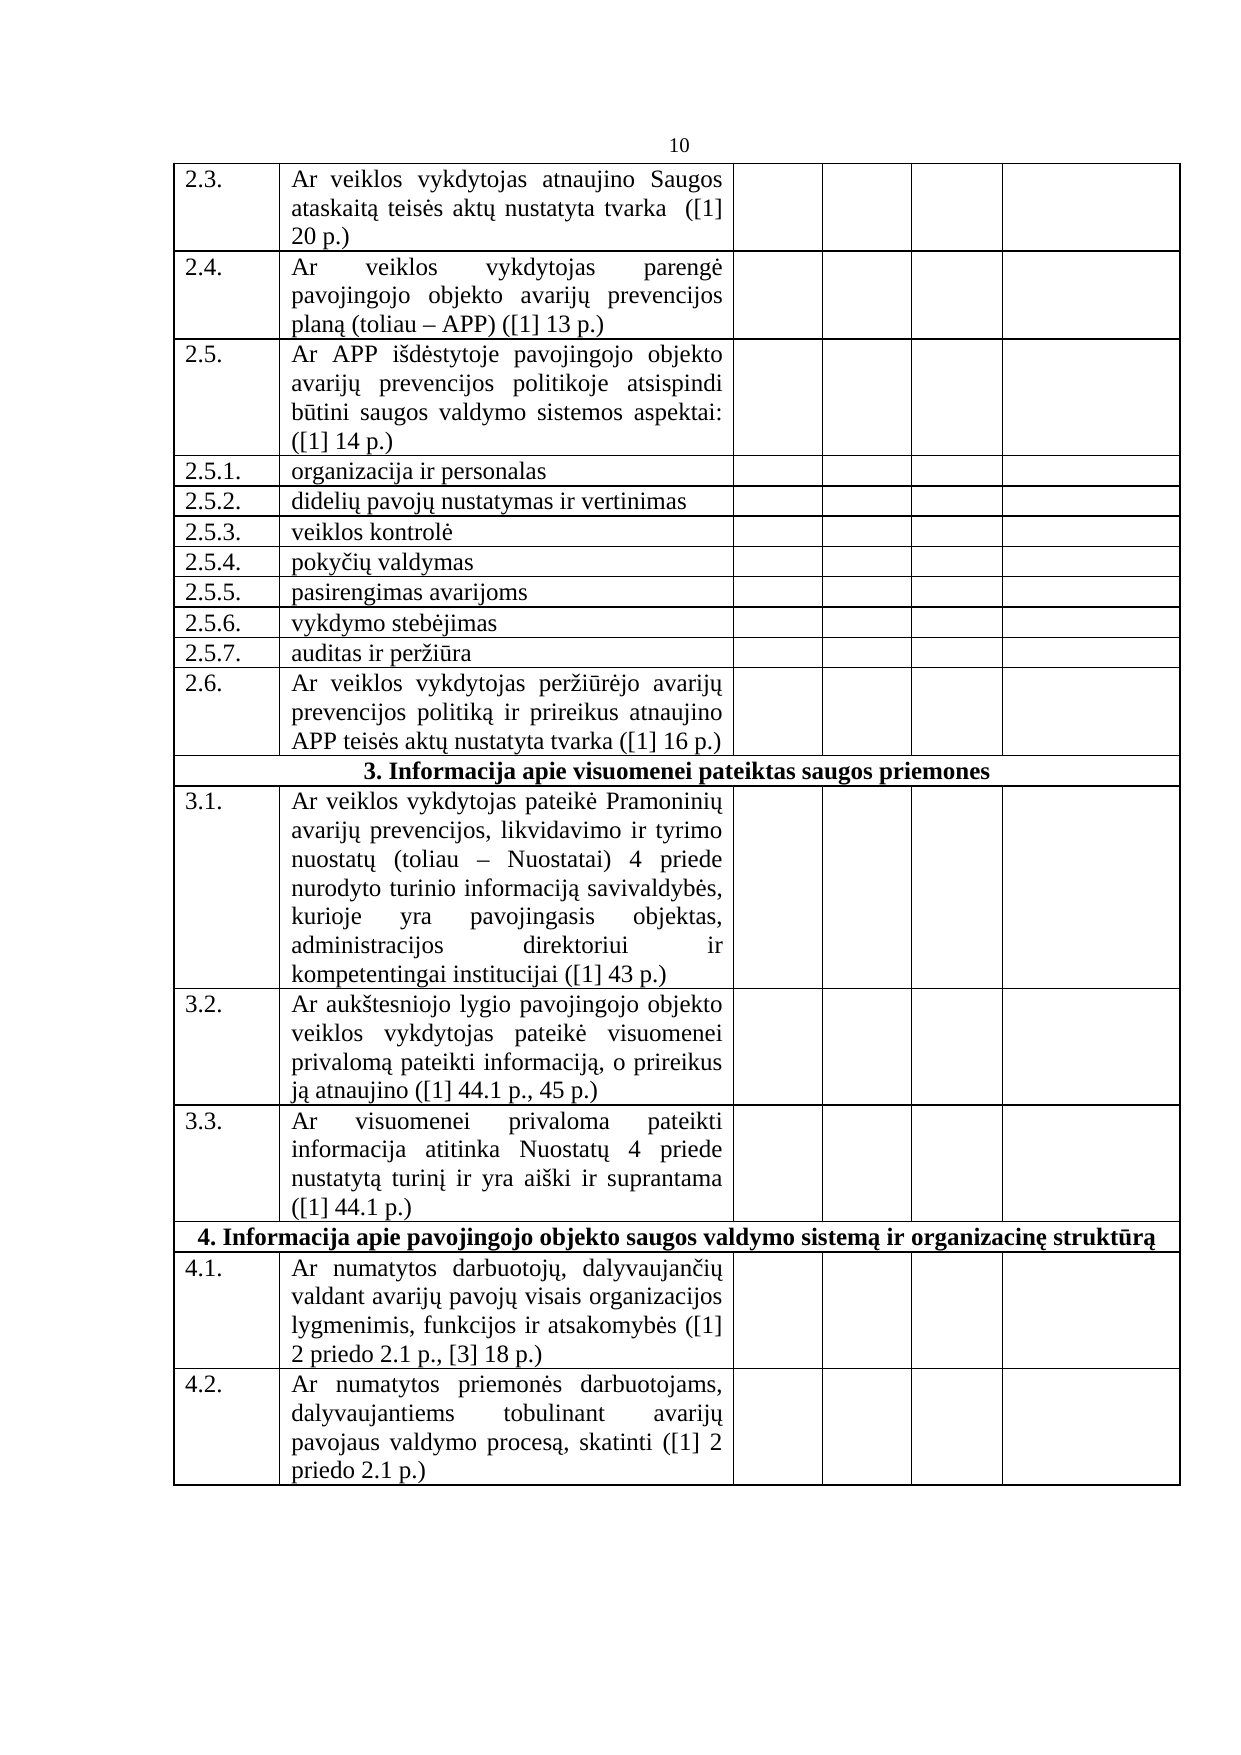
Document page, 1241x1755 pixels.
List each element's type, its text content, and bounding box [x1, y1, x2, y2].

table_cell [734, 517, 822, 546]
table_cell [912, 517, 1002, 546]
table_cell [734, 1369, 822, 1484]
table_cell Ar numatytos priemonės darbuotojams, dalyvaujantiems tobulinant avarijų pavojaus valdymo procesą, skatinti ([1] 2 priedo 2.1 p.) [280, 1369, 733, 1484]
table_cell [823, 517, 911, 546]
table_cell [1003, 252, 1179, 338]
table_cell [912, 252, 1002, 338]
table_cell [823, 989, 911, 1104]
table_cell Ar APP išdėstytoje pavojingojo objekto avarijų prevencijos politikoje atsispindi būtini saugos valdymo sistemos aspektai: ([1] 14 p.) [280, 340, 733, 454]
table_cell [823, 340, 911, 454]
table_cell [912, 608, 1002, 636]
table_cell 3. Informacija apie visuomenei pateiktas saugos priemones [175, 756, 1179, 785]
table_cell [1003, 164, 1179, 250]
table_cell Ar veiklos vykdytojas peržiūrėjo avarijų prevencijos politiką ir prireikus atnaujino APP teisės aktų nustatyta tvarka ([1] 16 p.) [280, 668, 733, 754]
table_cell [912, 487, 1002, 515]
table_cell [823, 487, 911, 515]
table_cell Ar veiklos vykdytojas pateikė Pramoninių avarijų prevencijos, likvidavimo ir tyrimo nuostatų (toliau – Nuostatai) 4 priede nurodyto turinio informaciją savivaldybės, kurioje yra pavojingasis objektas, administracijos direktoriui ir kompetentingai institucijai ([1] 43 p.) [280, 787, 733, 988]
table_cell 2.3. [175, 164, 279, 250]
table_cell 2.5. [175, 340, 279, 454]
table_cell [734, 608, 822, 636]
table_cell [912, 1106, 1002, 1221]
table_cell [823, 164, 911, 250]
table_cell [1003, 638, 1179, 667]
table_cell pokyčių valdymas [280, 547, 733, 576]
table_cell 2.5.4. [175, 547, 279, 576]
table_cell Ar veiklos vykdytojas atnaujino Saugos ataskaitą teisės aktų nustatyta tvarka ([1] 20 p.) [280, 164, 733, 250]
table_cell [1003, 989, 1179, 1104]
table_cell [823, 547, 911, 576]
table_cell [1003, 787, 1179, 988]
table_cell 3.1. [175, 787, 279, 988]
table_cell [734, 456, 822, 485]
table_cell Ar numatytos darbuotojų, dalyvaujančių valdant avarijų pavojų visais organizacijos lygmenimis, funkcijos ir atsakomybės ([1] 2 priedo 2.1 p., [3] 18 p.) [280, 1253, 733, 1368]
table_cell Ar visuomenei privaloma pateikti informacija atitinka Nuostatų 4 priede nustatytą turinį ir yra aiški ir suprantama ([1] 44.1 p.) [280, 1106, 733, 1221]
table_cell pasirengimas avarijoms [280, 577, 733, 606]
table_cell [1003, 517, 1179, 546]
table_cell auditas ir peržiūra [280, 638, 733, 667]
table_cell 4.1. [175, 1253, 279, 1368]
table_cell [1003, 577, 1179, 606]
table_cell 2.5.2. [175, 487, 279, 515]
table_cell 2.5.5. [175, 577, 279, 606]
table_cell [823, 608, 911, 636]
table_cell [1003, 668, 1179, 754]
table_cell [1003, 1106, 1179, 1221]
table_cell 4. Informacija apie pavojingojo objekto saugos valdymo sistemą ir organizacinę struktūrą [175, 1222, 1179, 1251]
table_cell didelių pavojų nustatymas ir vertinimas [280, 487, 733, 515]
table_cell [734, 989, 822, 1104]
table_cell 2.4. [175, 252, 279, 338]
table_cell [734, 577, 822, 606]
table_cell Ar aukštesniojo lygio pavojingojo objekto veiklos vykdytojas pateikė visuomenei privalomą pateikti informaciją, o prireikus ją atnaujino ([1] 44.1 p., 45 p.) [280, 989, 733, 1104]
table_cell [823, 456, 911, 485]
table_cell [912, 1253, 1002, 1368]
table_cell [734, 1106, 822, 1221]
table_cell vykdymo stebėjimas [280, 608, 733, 636]
table_cell [1003, 340, 1179, 454]
table_cell 2.5.6. [175, 608, 279, 636]
table_cell 2.6. [175, 668, 279, 754]
table_cell [912, 638, 1002, 667]
table_cell [734, 340, 822, 454]
table_cell 2.5.1. [175, 456, 279, 485]
table_cell [823, 1106, 911, 1221]
table_cell [734, 487, 822, 515]
table_cell [823, 252, 911, 338]
table_cell [912, 1369, 1002, 1484]
table_cell [912, 668, 1002, 754]
table_cell organizacija ir personalas [280, 456, 733, 485]
table_cell [1003, 608, 1179, 636]
table_cell [912, 577, 1002, 606]
table_cell 2.5.3. [175, 517, 279, 546]
table_cell 3.2. [175, 989, 279, 1104]
table_cell [1003, 1253, 1179, 1368]
table_cell [823, 668, 911, 754]
table_cell Ar veiklos vykdytojas parengė pavojingojo objekto avarijų prevencijos planą (toliau – APP) ([1] 13 p.) [280, 252, 733, 338]
table_cell [912, 340, 1002, 454]
table_cell [823, 787, 911, 988]
table_cell [734, 668, 822, 754]
table_cell [734, 638, 822, 667]
table_cell [1003, 487, 1179, 515]
table_cell [823, 1369, 911, 1484]
table_cell [823, 577, 911, 606]
table_cell [1003, 547, 1179, 576]
table_cell [912, 989, 1002, 1104]
table_cell veiklos kontrolė [280, 517, 733, 546]
table_cell [734, 252, 822, 338]
table_cell [912, 787, 1002, 988]
table_cell 4.2. [175, 1369, 279, 1484]
table_cell [734, 1253, 822, 1368]
table_cell [823, 1253, 911, 1368]
table_cell [1003, 456, 1179, 485]
table_cell [1003, 1369, 1179, 1484]
table_cell 3.3. [175, 1106, 279, 1221]
table_cell 2.5.7. [175, 638, 279, 667]
table_cell [734, 164, 822, 250]
table_cell [734, 787, 822, 988]
table_cell [734, 547, 822, 576]
table_cell [912, 164, 1002, 250]
table_cell [823, 638, 911, 667]
table_cell [912, 456, 1002, 485]
table_cell [912, 547, 1002, 576]
